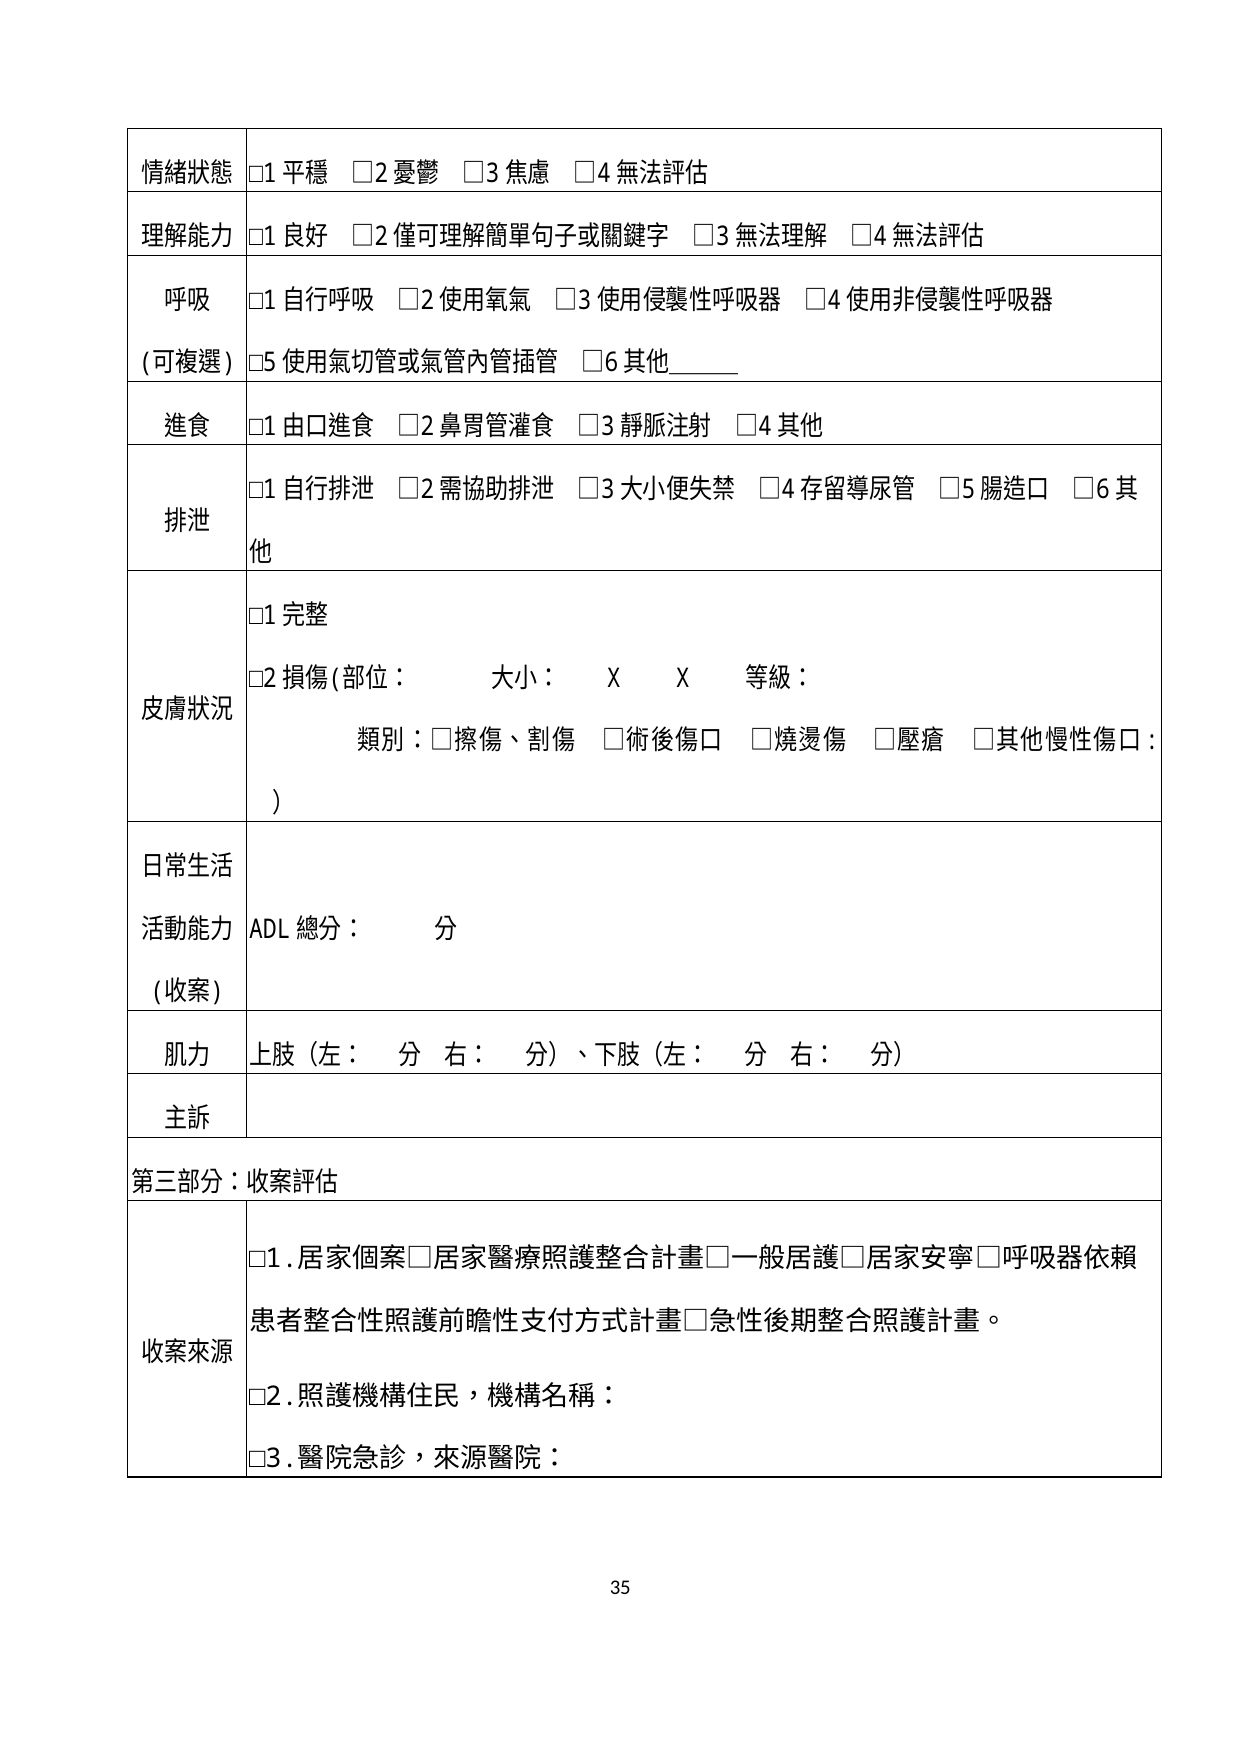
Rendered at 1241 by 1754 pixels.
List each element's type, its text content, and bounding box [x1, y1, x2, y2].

table_cell □1由口進食 □2鼻胃管灌食 □3靜脈注射 □4其他 [247, 382, 1161, 444]
table_cell 日常生活活動能力(收案) [128, 822, 246, 1010]
table_cell □1自行呼吸 □2使用氧氣 □3使用侵襲性呼吸器 □4使用非侵襲性呼吸器 □5使用氣切管或氣管內管插管 □6其他＿＿＿ [247, 256, 1161, 381]
table_cell □1平穩 □2憂鬱 □3焦慮 □4無法評估 [247, 129, 1161, 191]
table_cell □1良好 □2僅可理解簡單句子或關鍵字 □3無法理解 □4無法評估 [247, 192, 1161, 254]
table_cell 第三部分：收案評估 [128, 1138, 1161, 1200]
table_cell 皮膚狀況 [128, 571, 246, 821]
table_cell 情緒狀態 [128, 129, 246, 191]
table_cell 收案來源 [128, 1201, 246, 1476]
table_cell □1.居家個案□居家醫療照護整合計畫□一般居護□居家安寧□呼吸器依賴患者整合性照護前瞻性支付方式計畫□急性後期整合照護計畫。 □2.照護機構住民，機構名稱： □3.醫院急診，來源醫院： [247, 1201, 1161, 1476]
table_cell 理解能力 [128, 192, 246, 254]
table_cell □1完整 □2損傷(部位： 大小： X X 等級： 類別：□擦傷、割傷 □術後傷口 □燒燙傷 □壓瘡 □其他慢性傷口: ） [247, 571, 1161, 821]
table_cell 肌力 [128, 1011, 246, 1073]
table_cell [247, 1074, 1161, 1137]
table_cell 排泄 [128, 445, 246, 570]
table_cell 呼吸 (可複選) [128, 256, 246, 381]
table_cell 上肢（左： 分 右： 分）、下肢（左： 分 右： 分） [247, 1011, 1161, 1073]
table_cell 進食 [128, 382, 246, 444]
table_cell □1自行排泄 □2需協助排泄 □3大小便失禁 □4存留導尿管 □5腸造口 □6其他 [247, 445, 1161, 570]
table_cell 主訴 [128, 1074, 246, 1137]
table_cell ADL總分： 分 [247, 822, 1161, 1010]
